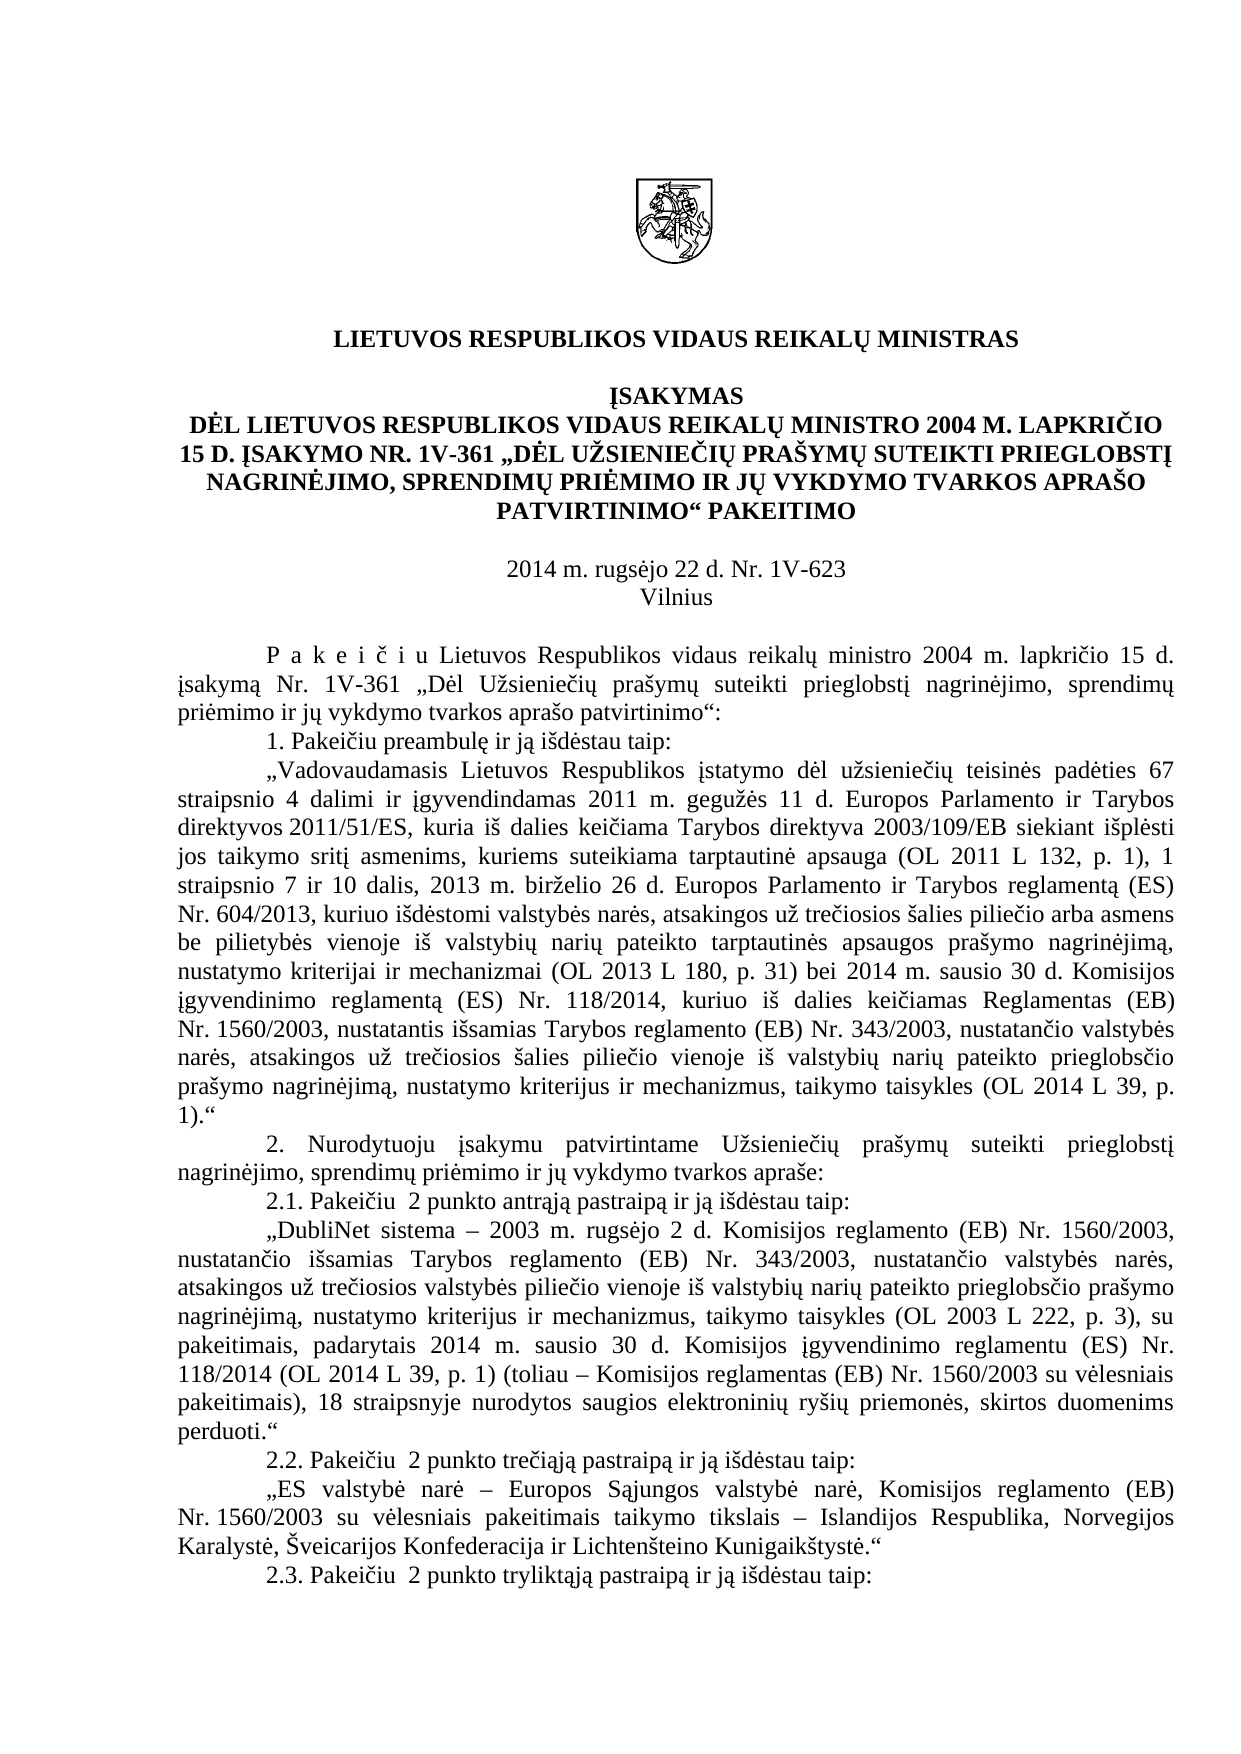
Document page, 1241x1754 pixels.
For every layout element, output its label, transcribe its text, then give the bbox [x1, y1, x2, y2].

text 2.2. Pakeičiu 2 punkto trečiąją pastraipą ir ją išdėstau taip: [177, 1445, 1175, 1474]
text „DubliNet sistema – 2003 m. rugsėjo 2 d. Komisijos reglamento (EB) Nr. 1560/2003, nustatančio išsamias Tarybos reglamento (EB) Nr. 343/2003, nustatančio valstybės narės, atsakingos už trečiosios valstybės piliečio vienoje iš valstybių narių pateikto prieglobsčio prašymo nagrinėjimą, nustatymo kriterijus ir mechanizmus, taikymo taisykles (OL 2003 L 222, p. 3), su pakeitimais, padarytais 2014 m. sausio 30 d. Komisijos įgyvendinimo reglamentu (ES) Nr. 118/2014 (OL 2014 L 39, p. 1) (toliau – Komisijos reglamentas (EB) Nr. 1560/2003 su vėlesniais pakeitimais), 18 straipsnyje nurodytos saugios elektroninių ryšių priemonės, skirtos duomenims perduoti.“ [177, 1215, 1175, 1445]
text 1. Pakeičiu preambulę ir ją išdėstau taip: [177, 726, 1175, 755]
text 2. Nurodytuoju įsakymu patvirtintame Užsieniečių prašymų suteikti prieglobstį nagrinėjimo, sprendimų priėmimo ir jų vykdymo tvarkos apraše: [177, 1129, 1175, 1186]
text Vilnius [177, 582, 1175, 611]
text 2.3. Pakeičiu 2 punkto tryliktąją pastraipą ir ją išdėstau taip: [177, 1560, 1175, 1589]
text „Vadovaudamasis Lietuvos Respublikos įstatymo dėl užsieniečių teisinės padėties 67 straipsnio 4 dalimi ir įgyvendindamas 2011 m. gegužės 11 d. Europos Parlamento ir Tarybos direktyvos 2011/51/ES, kuria iš dalies keičiama Tarybos direktyva 2003/109/EB siekiant išplėsti jos taikymo sritį asmenims, kuriems suteikiama tarptautinė apsauga (OL 2011 L 132, p. 1), 1 straipsnio 7 ir 10 dalis, 2013 m. birželio 26 d. Europos Parlamento ir Tarybos reglamentą (ES) Nr. 604/2013, kuriuo išdėstomi valstybės narės, atsakingos už trečiosios šalies piliečio arba asmens be pilietybės vienoje iš valstybių narių pateikto tarptautinės apsaugos prašymo nagrinėjimą, nustatymo kriterijai ir mechanizmai (OL 2013 L 180, p. 31) bei 2014 m. sausio 30 d. Komisijos įgyvendinimo reglamentą (ES) Nr. 118/2014, kuriuo iš dalies keičiamas Reglamentas (EB) Nr. 1560/2003, nustatantis išsamias Tarybos reglamento (EB) Nr. 343/2003, nustatančio valstybės narės, atsakingos už trečiosios šalies piliečio vienoje iš valstybių narių pateikto prieglobsčio prašymo nagrinėjimą, nustatymo kriterijus ir mechanizmus, taikymo taisykles (OL 2014 L 39, p. 1).“ [177, 755, 1175, 1129]
text DĖL LIETUVOS RESPUBLIKOS VIDAUS REIKALŲ MINISTRO 2004 M. LAPKRIČIO 15 D. ĮSAKYMO Nr. 1V-361 „DĖL UŽSIENIEČIŲ PRAŠYMŲ SUTEIKTI PRIEGLOBSTĮ NAGRINĖJIMO, SPRENDIMŲ PRIĖMIMO IR JŲ VYKDYMO TVARKOS APRAŠO PATVIRTINIMO“ PAKEITIMO [177, 410, 1175, 525]
text P a k e i č i u Lietuvos Respublikos vidaus reikalų ministro 2004 m. lapkričio 15 d. įsakymą Nr. 1V-361 „Dėl Užsieniečių prašymų suteikti prieglobstį nagrinėjimo, sprendimų priėmimo ir jų vykdymo tvarkos aprašo patvirtinimo“: [177, 640, 1175, 726]
text „ES valstybė narė – Europos Sąjungos valstybė narė, Komisijos reglamento (EB) Nr. 1560/2003 su vėlesniais pakeitimais taikymo tikslais – Islandijos Respublika, Norvegijos Karalystė, Šveicarijos Konfederacija ir Lichtenšteino Kunigaikštystė.“ [177, 1474, 1175, 1560]
text ĮSAKYMAS [177, 381, 1175, 410]
text LIETUVOS RESPUBLIKOS VIDAUS REIKALŲ MINISTRAS [177, 324, 1175, 352]
text 2014 m. rugsėjo 22 d. Nr. 1V-623 [177, 554, 1175, 582]
text 2.1. Pakeičiu 2 punkto antrąją pastraipą ir ją išdėstau taip: [177, 1186, 1175, 1215]
